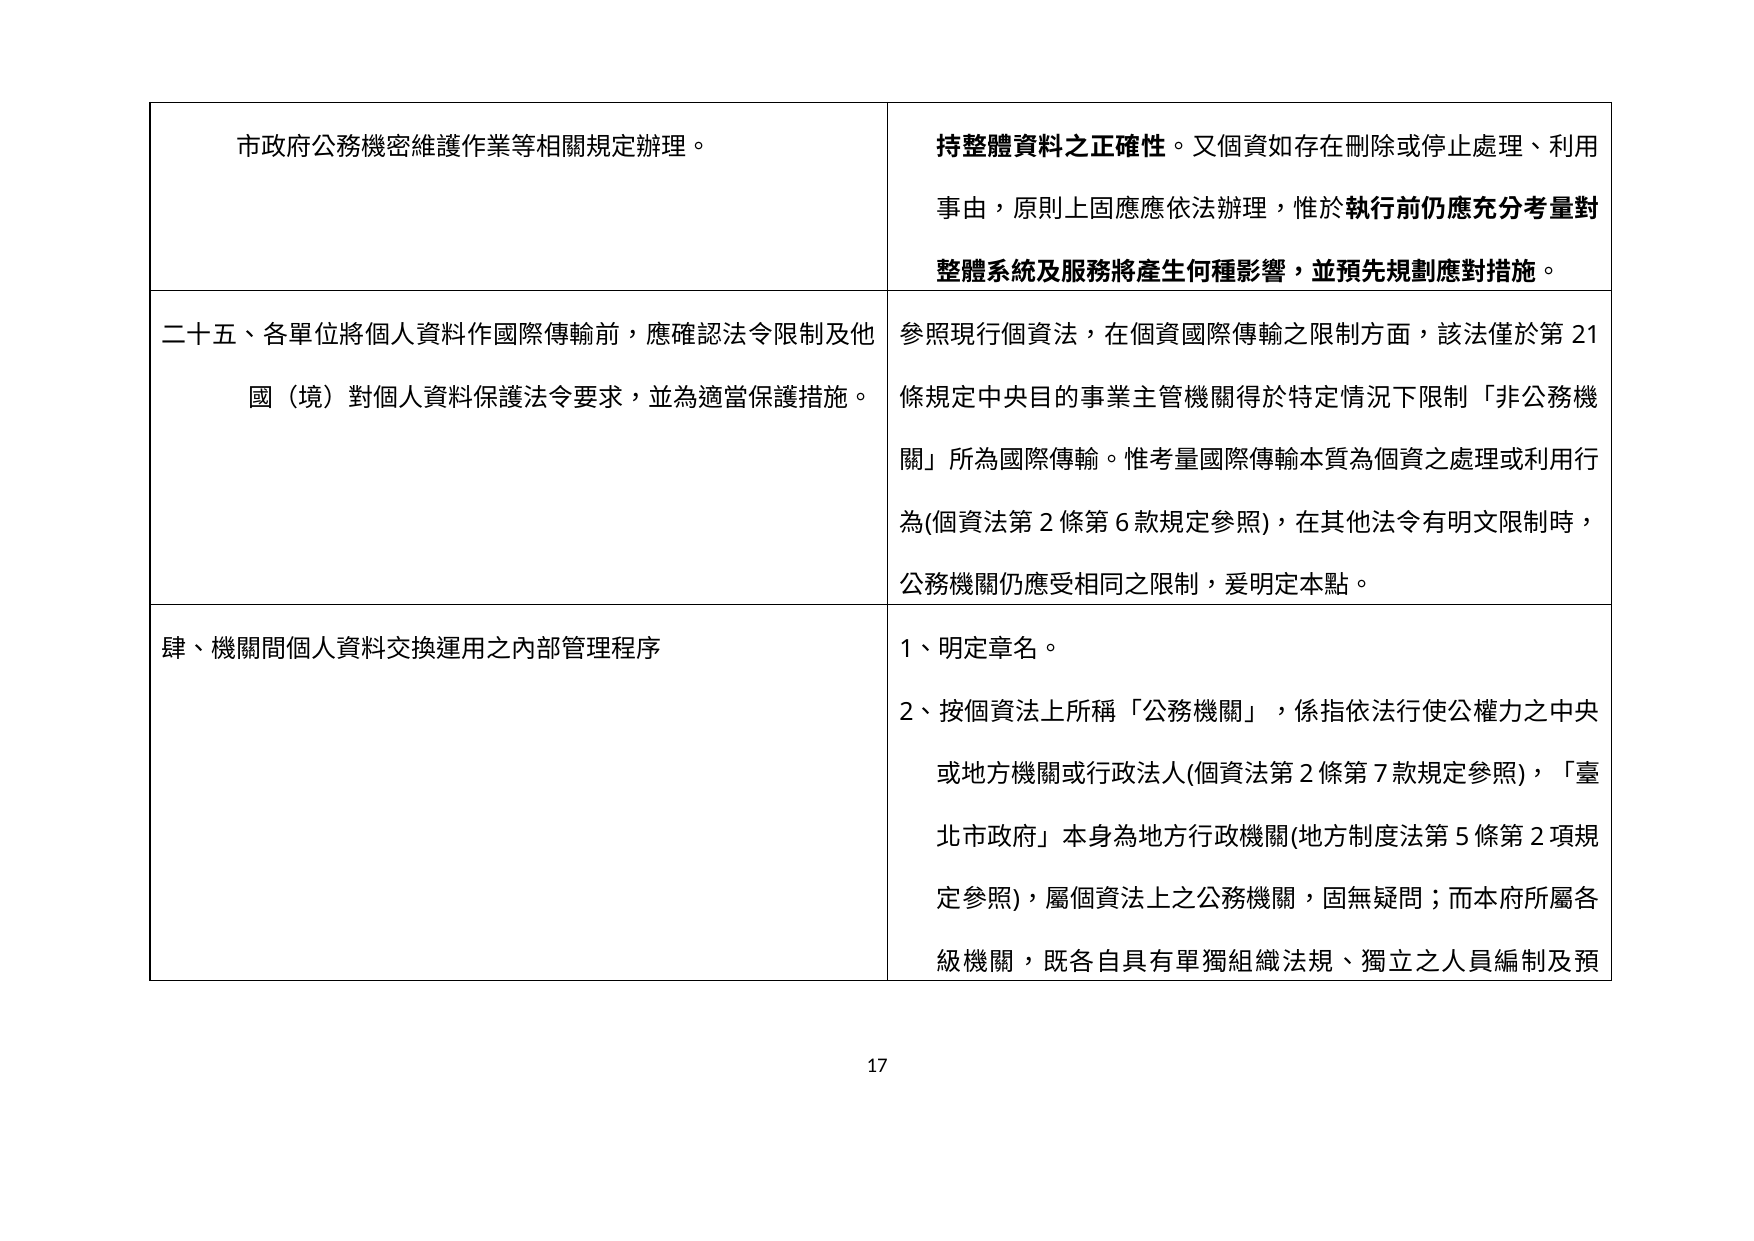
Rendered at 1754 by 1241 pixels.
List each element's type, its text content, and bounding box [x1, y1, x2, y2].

table_cell 參照現行個資法，在個資國際傳輸之限制方面，該法僅於第21條規定中央目的事業主管機關得於特定情況下限制「非公務機關」所為國際傳輸。惟考量國際傳輸本質為個資之處理或利用行為(個資法第2條第6款規定參照)，在其他法令有明文限制時，公務機關仍應受相同之限制，爰明定本點。 [888, 291, 1611, 604]
table_cell 二十五、各單位將個人資料作國際傳輸前，應確認法令限制及他國（境）對個人資料保護法令要求，並為適當保護措施。 [151, 291, 887, 604]
table_cell 市政府公務機密維護作業等相關規定辦理。 [151, 103, 887, 290]
table_cell 肆、機關間個人資料交換運用之內部管理程序 [151, 605, 887, 980]
table_cell 持整體資料之正確性。又個資如存在刪除或停止處理、利用事由，原則上固應應依法辦理，惟於執行前仍應充分考量對整體系統及服務將產生何種影響，並預先規劃應對措施。 [888, 103, 1611, 290]
table_cell 1、明定章名。 2、按個資法上所稱「公務機關」，係指依法行使公權力之中央或地方機關或行政法人(個資法第2條第7款規定參照)，「臺北市政府」本身為地方行政機關(地方制度法第5條第2項規定參照)，屬個資法上之公務機關，固無疑問；而本府所屬各級機關，既各自具有單獨組織法規、獨立之人員編制及預 [888, 605, 1611, 980]
